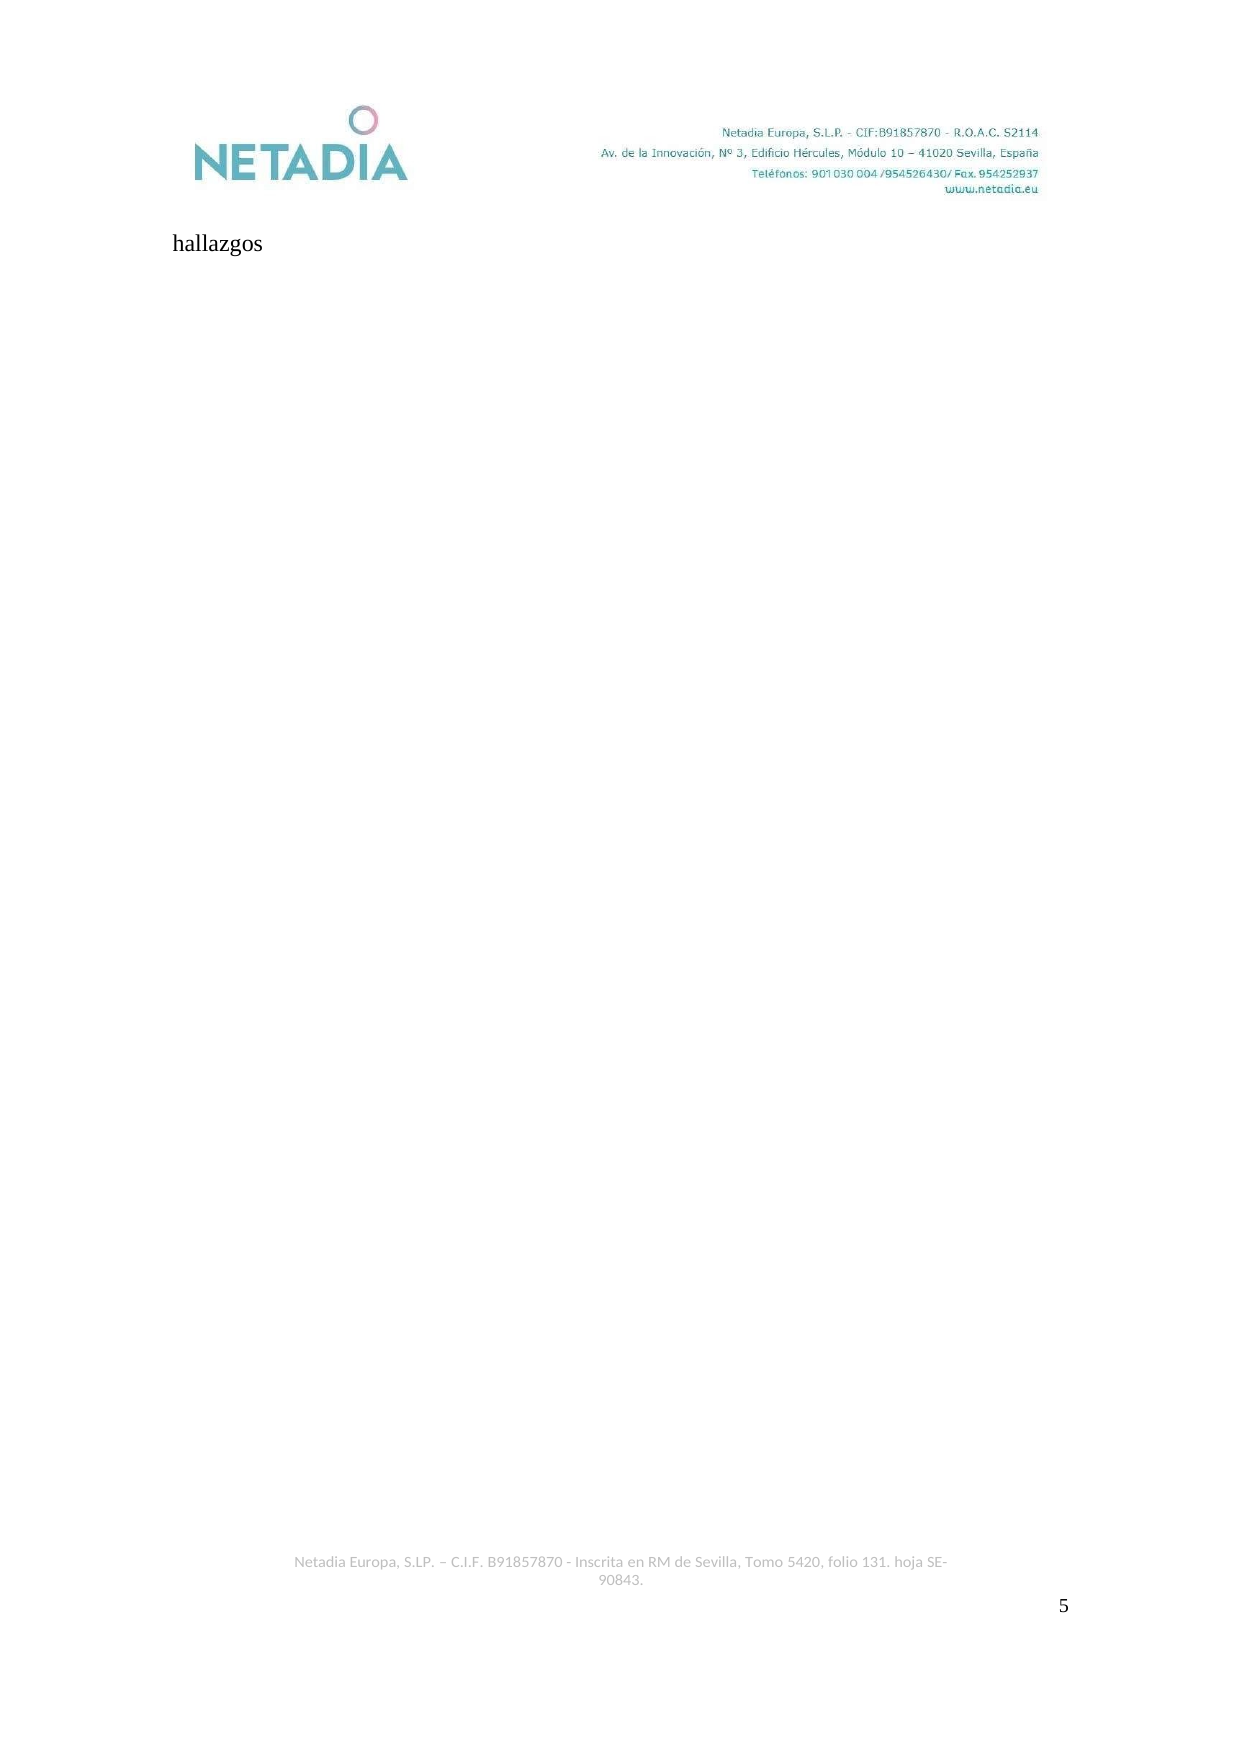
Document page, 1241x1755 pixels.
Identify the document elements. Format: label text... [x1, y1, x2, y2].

text hallazgos [172, 229, 1069, 257]
